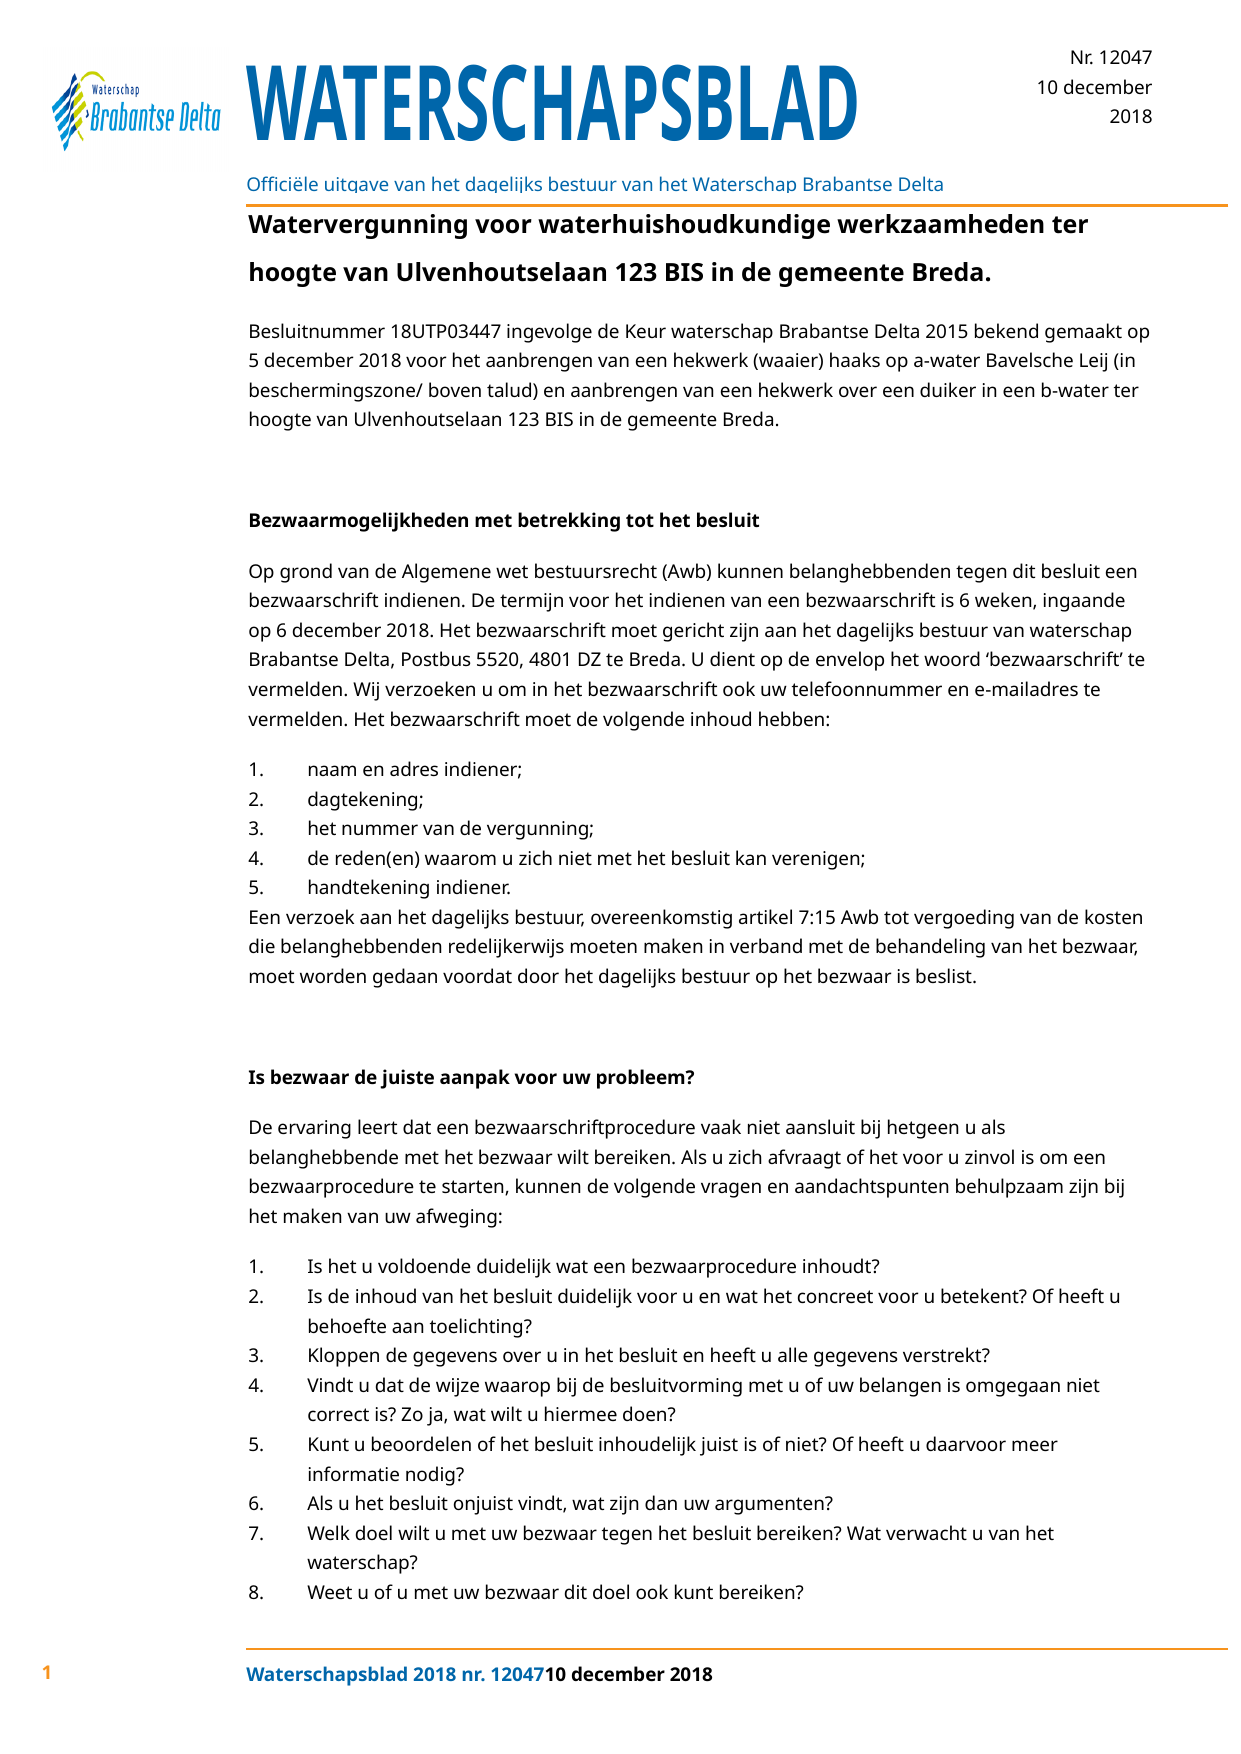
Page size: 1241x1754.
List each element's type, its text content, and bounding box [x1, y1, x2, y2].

text Watervergunning voor waterhuishoudkundige werkzaamheden ter hoogte van Ulvenhoutselaan 123 BIS in de gemeente Breda. [248, 207, 1152, 288]
list het nummer van de vergunning; [248, 815, 1152, 841]
text Op grond van de Algemene wet bestuursrecht (Awb) kunnen belanghebbenden tegen dit besluit een bezwaarschrift indienen. De termijn voor het indienen van een bezwaarschrift is 6 weken, ingaande op 6 december 2018. Het bezwaarschrift moet gericht zijn aan het dagelijks bestuur van waterschap Brabantse Delta, Postbus 5520, 4801 DZ te Breda. U dient op de envelop het woord ‘bezwaarschrift’ te vermelden. Wij verzoeken u om in het bezwaarschrift ook uw telefoonnummer en e‑mailadres te vermelden. Het bezwaarschrift moet de volgende inhoud hebben: [248, 558, 1152, 732]
list handtekening indiener. [248, 874, 1152, 900]
list Weet u of u met uw bezwaar dit doel ook kunt bereiken? [248, 1579, 1152, 1605]
text Besluitnummer 18UTP03447 ingevolge de Keur waterschap Brabantse Delta 2015 bekend gemaakt op 5 december 2018 voor het aanbrengen van een hekwerk (waaier) haaks op a-water Bavelsche Leij (in beschermingszone/ boven talud) en aanbrengen van een hekwerk over een duiker in een b-water ter hoogte van Ulvenhoutselaan 123 BIS in de gemeente Breda. [248, 318, 1152, 432]
list naam en adres indiener; [248, 756, 1152, 782]
list Vindt u dat de wijze waarop bij de besluitvorming met u of uw belangen is omgegaan niet correct is? Zo ja, wat wilt u hiermee doen? [248, 1372, 1152, 1427]
list de reden(en) waarom u zich niet met het besluit kan verenigen; [248, 845, 1152, 871]
list dagtekening; [248, 786, 1152, 812]
list Als u het besluit onjuist vindt, wat zijn dan uw argumenten? [248, 1490, 1152, 1516]
list Is de inhoud van het besluit duidelijk voor u en wat het concreet voor u betekent? Of heeft u behoefte aan toelichting? [248, 1283, 1152, 1339]
list Welk doel wilt u met uw bezwaar tegen het besluit bereiken? Wat verwacht u van het waterschap? [248, 1520, 1152, 1575]
list Kloppen de gegevens over u in het besluit en heeft u alle gegevens verstrekt? [248, 1342, 1152, 1368]
list Is het u voldoende duidelijk wat een bezwaarprocedure inhoudt? [248, 1254, 1152, 1279]
text Bezwaarmogelijkheden met betrekking tot het besluit [248, 507, 1152, 533]
text Een verzoek aan het dagelijks bestuur, overeenkomstig artikel 7:15 Awb tot vergoeding van de kosten die belanghebbenden redelijkerwijs moeten maken in verband met de behandeling van het bezwaar, moet worden gedaan voordat door het dagelijks bestuur op het bezwaar is beslist. [248, 904, 1152, 989]
text Is bezwaar de juiste aanpak voor uw probleem? [248, 1064, 1152, 1090]
picture [41, 47, 231, 172]
list Kunt u beoordelen of het besluit inhoudelijk juist is of niet? Of heeft u daarvoor meer informatie nodig? [248, 1431, 1152, 1487]
text De ervaring leert dat een bezwaarschriftprocedure vaak niet aansluit bij hetgeen u als belanghebbende met het bezwaar wilt bereiken. Als u zich afvraagt of het voor u zinvol is om een bezwaarprocedure te starten, kunnen de volgende vragen en aandachtspunten behulpzaam zijn bij het maken van uw afweging: [248, 1114, 1152, 1229]
